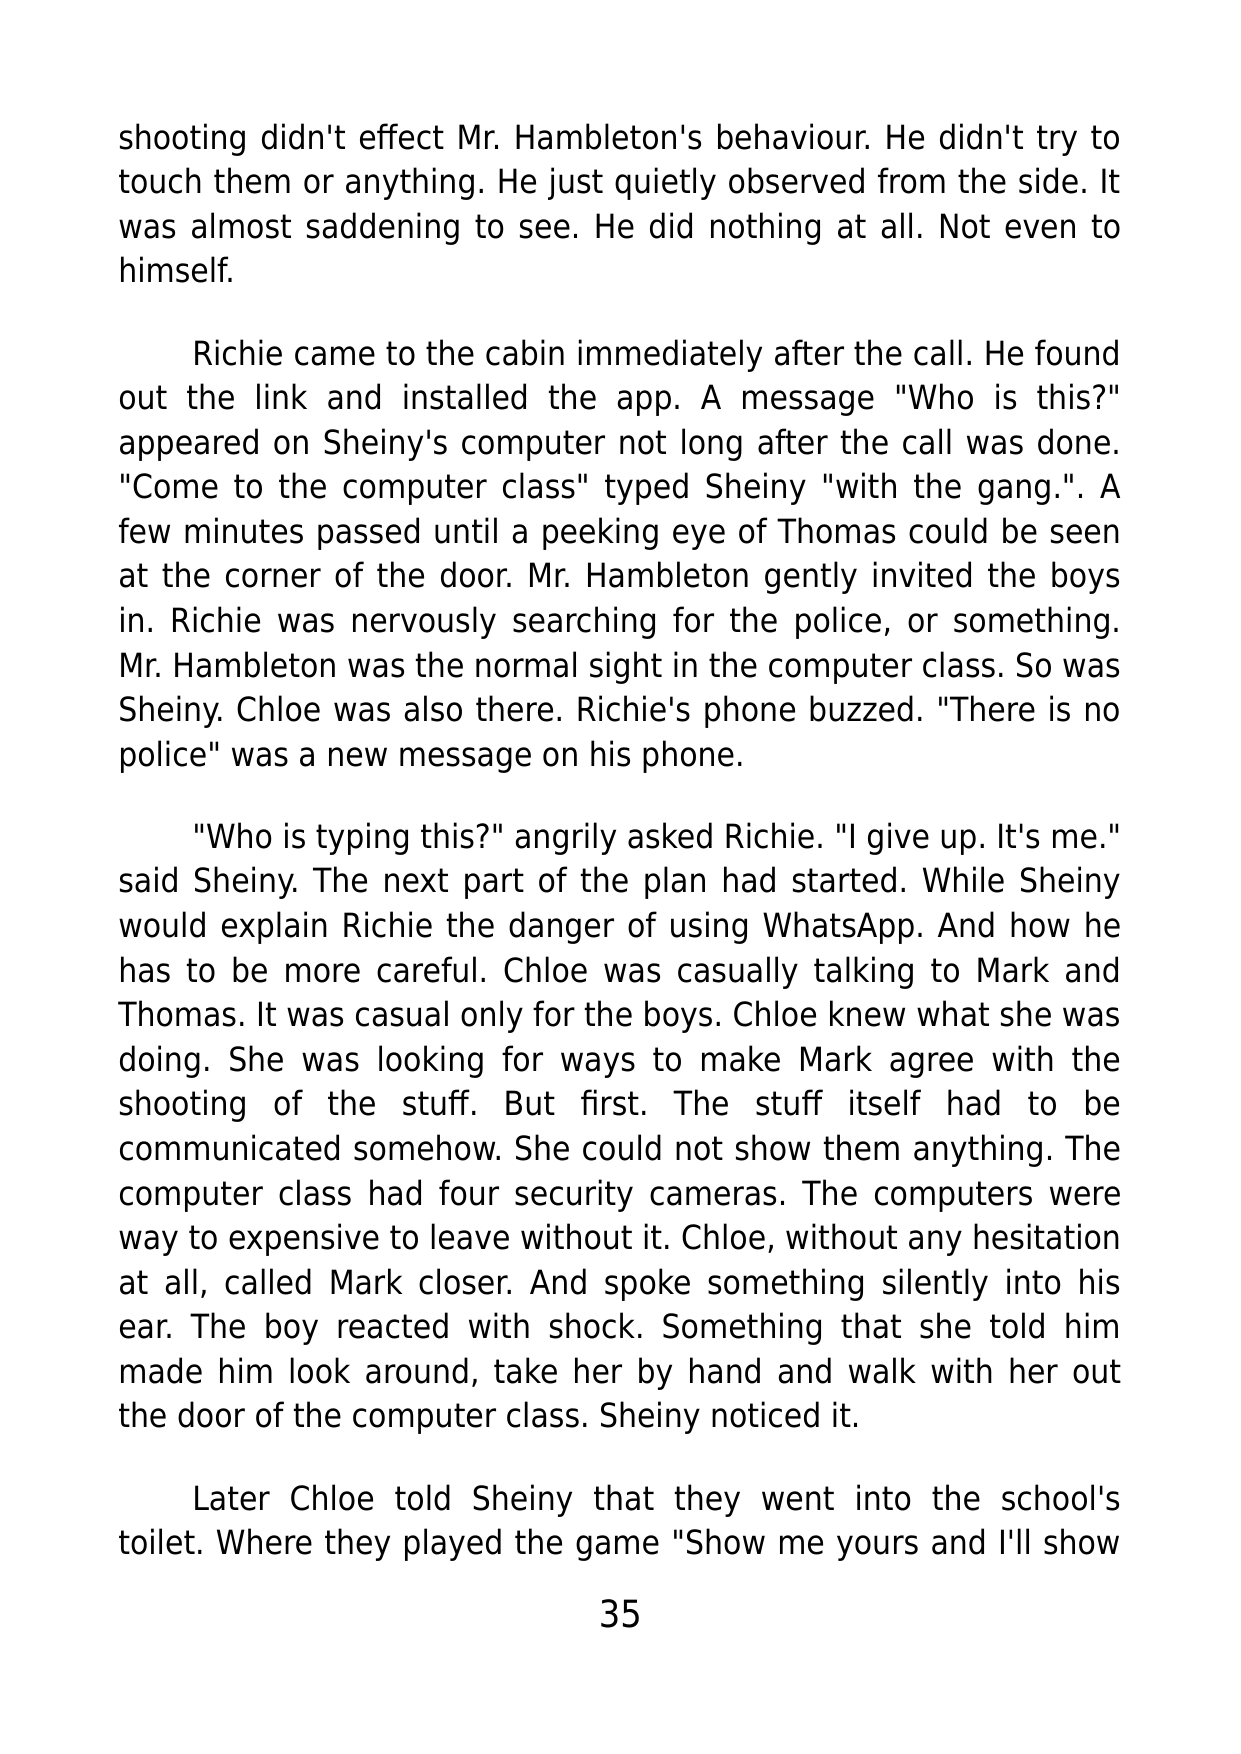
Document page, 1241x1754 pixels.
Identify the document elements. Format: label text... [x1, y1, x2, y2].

text Later Chloe told Sheiny that they went into the school's toilet. Where they played the game "Show me yours and I'll show [118, 1479, 1122, 1562]
text shooting didn't effect Mr. Hambleton's behaviour. He didn't try to touch them or anything. He just quietly observed from the side. It was almost saddening to see. He did nothing at all. Not even to himself. [118, 118, 1122, 291]
text "Who is typing this?" angrily asked Richie. "I give up. It's me." said Sheiny. The next part of the plan had started. While Sheiny would explain Richie the danger of using WhatsApp. And how he has to be more careful. Chloe was casually talking to Mark and Thomas. It was casual only for the boys. Chloe knew what she was doing. She was looking for ways to make Mark agree with the shooting of the stuff. But first. The stuff itself had to be communicated somehow. She could not show them anything. The computer class had four security cameras. The computers were way to expensive to leave without it. Chloe, without any hesitation at all, called Mark closer. And spoke something silently into his ear. The boy reacted with shock. Something that she told him made him look around, take her by hand and walk with her out the door of the computer class. Sheiny noticed it. [118, 817, 1122, 1436]
text Richie came to the cabin immediately after the call. He found out the link and installed the app. A message "Who is this?" appeared on Sheiny's computer not long after the call was done. "Come to the computer class" typed Sheiny "with the gang.". A few minutes passed until a peeking eye of Thomas could be seen at the corner of the door. Mr. Hambleton gently invited the boys in. Richie was nervously searching for the police, or something. Mr. Hambleton was the normal sight in the computer class. So was Sheiny. Chloe was also there. Richie's phone buzzed. "There is no police" was a new message on his phone. [118, 334, 1122, 774]
